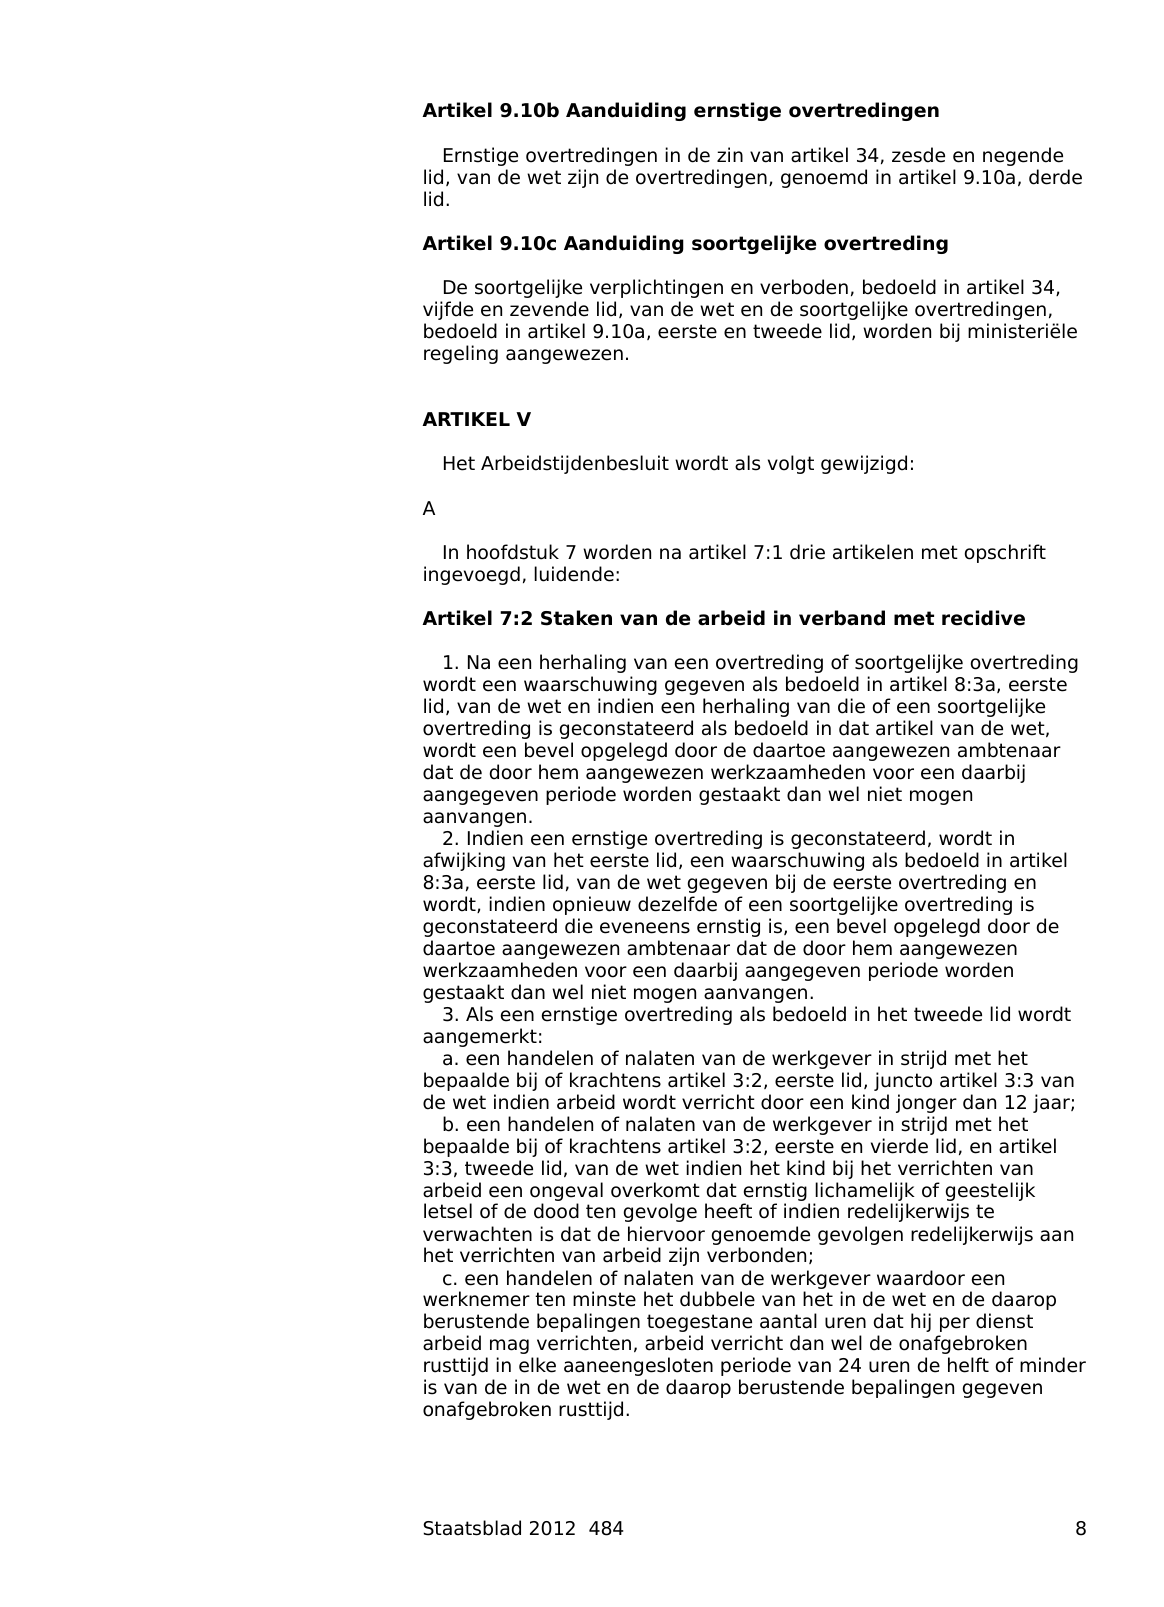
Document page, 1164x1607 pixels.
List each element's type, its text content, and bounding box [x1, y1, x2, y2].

text 2. Indien een ernstige overtreding is geconstateerd, wordt in afwijking van het eerste lid, een waarschuwing als bedoeld in artikel 8:3a, eerste lid, van de wet gegeven bij de eerste overtreding en wordt, indien opnieuw dezelfde of een soortgelijke overtreding is geconstateerd die eveneens ernstig is, een bevel opgelegd door de daartoe aangewezen ambtenaar dat de door hem aangewezen werkzaamheden voor een daarbij aangegeven periode worden gestaakt dan wel niet mogen aanvangen. [422, 828, 1087, 1004]
subtitle Artikel 7:2 Staken van de arbeid in verband met recidive [422, 608, 1087, 630]
subtitle Artikel 9.10c Aanduiding soortgelijke overtreding [422, 233, 1087, 255]
text 3. Als een ernstige overtreding als bedoeld in het tweede lid wordt aangemerkt: [422, 1004, 1087, 1048]
text In hoofdstuk 7 worden na artikel 7:1 drie artikelen met opschrift ingevoegd, luidende: [422, 542, 1087, 586]
text c. een handelen of nalaten van de werkgever waardoor een werknemer ten minste het dubbele van het in de wet en de daarop berustende bepalingen toegestane aantal uren dat hij per dienst arbeid mag verrichten, arbeid verricht dan wel de onafgebroken rusttijd in elke aaneengesloten periode van 24 uren de helft of minder is van de in de wet en de daarop berustende bepalingen gegeven onafgebroken rusttijd. [422, 1267, 1087, 1421]
text Het Arbeidstijdenbesluit wordt als volgt gewijzigd: [422, 453, 1087, 475]
text A [422, 497, 1087, 519]
text a. een handelen of nalaten van de werkgever in strijd met het bepaalde bij of krachtens artikel 3:2, eerste lid, juncto artikel 3:3 van de wet indien arbeid wordt verricht door een kind jonger dan 12 jaar; [422, 1048, 1087, 1113]
subtitle ARTIKEL V [422, 409, 1087, 431]
subtitle Artikel 9.10b Aanduiding ernstige overtredingen [422, 100, 1087, 122]
text 1. Na een herhaling van een overtreding of soortgelijke overtreding wordt een waarschuwing gegeven als bedoeld in artikel 8:3a, eerste lid, van de wet en indien een herhaling van die of een soortgelijke overtreding is geconstateerd als bedoeld in dat artikel van de wet, wordt een bevel opgelegd door de daartoe aangewezen ambtenaar dat de door hem aangewezen werkzaamheden voor een daarbij aangegeven periode worden gestaakt dan wel niet mogen aanvangen. [422, 652, 1087, 828]
text De soortgelijke verplichtingen en verboden, bedoeld in artikel 34, vijfde en zevende lid, van de wet en de soortgelijke overtredingen, bedoeld in artikel 9.10a, eerste en tweede lid, worden bij ministeriële regeling aangewezen. [422, 277, 1087, 365]
text b. een handelen of nalaten van de werkgever in strijd met het bepaalde bij of krachtens artikel 3:2, eerste en vierde lid, en artikel 3:3, tweede lid, van de wet indien het kind bij het verrichten van arbeid een ongeval overkomt dat ernstig lichamelijk of geestelijk letsel of de dood ten gevolge heeft of indien redelijkerwijs te verwachten is dat de hiervoor genoemde gevolgen redelijkerwijs aan het verrichten van arbeid zijn verbonden; [422, 1113, 1087, 1267]
text Ernstige overtredingen in de zin van artikel 34, zesde en negende lid, van de wet zijn de overtredingen, genoemd in artikel 9.10a, derde lid. [422, 144, 1087, 211]
